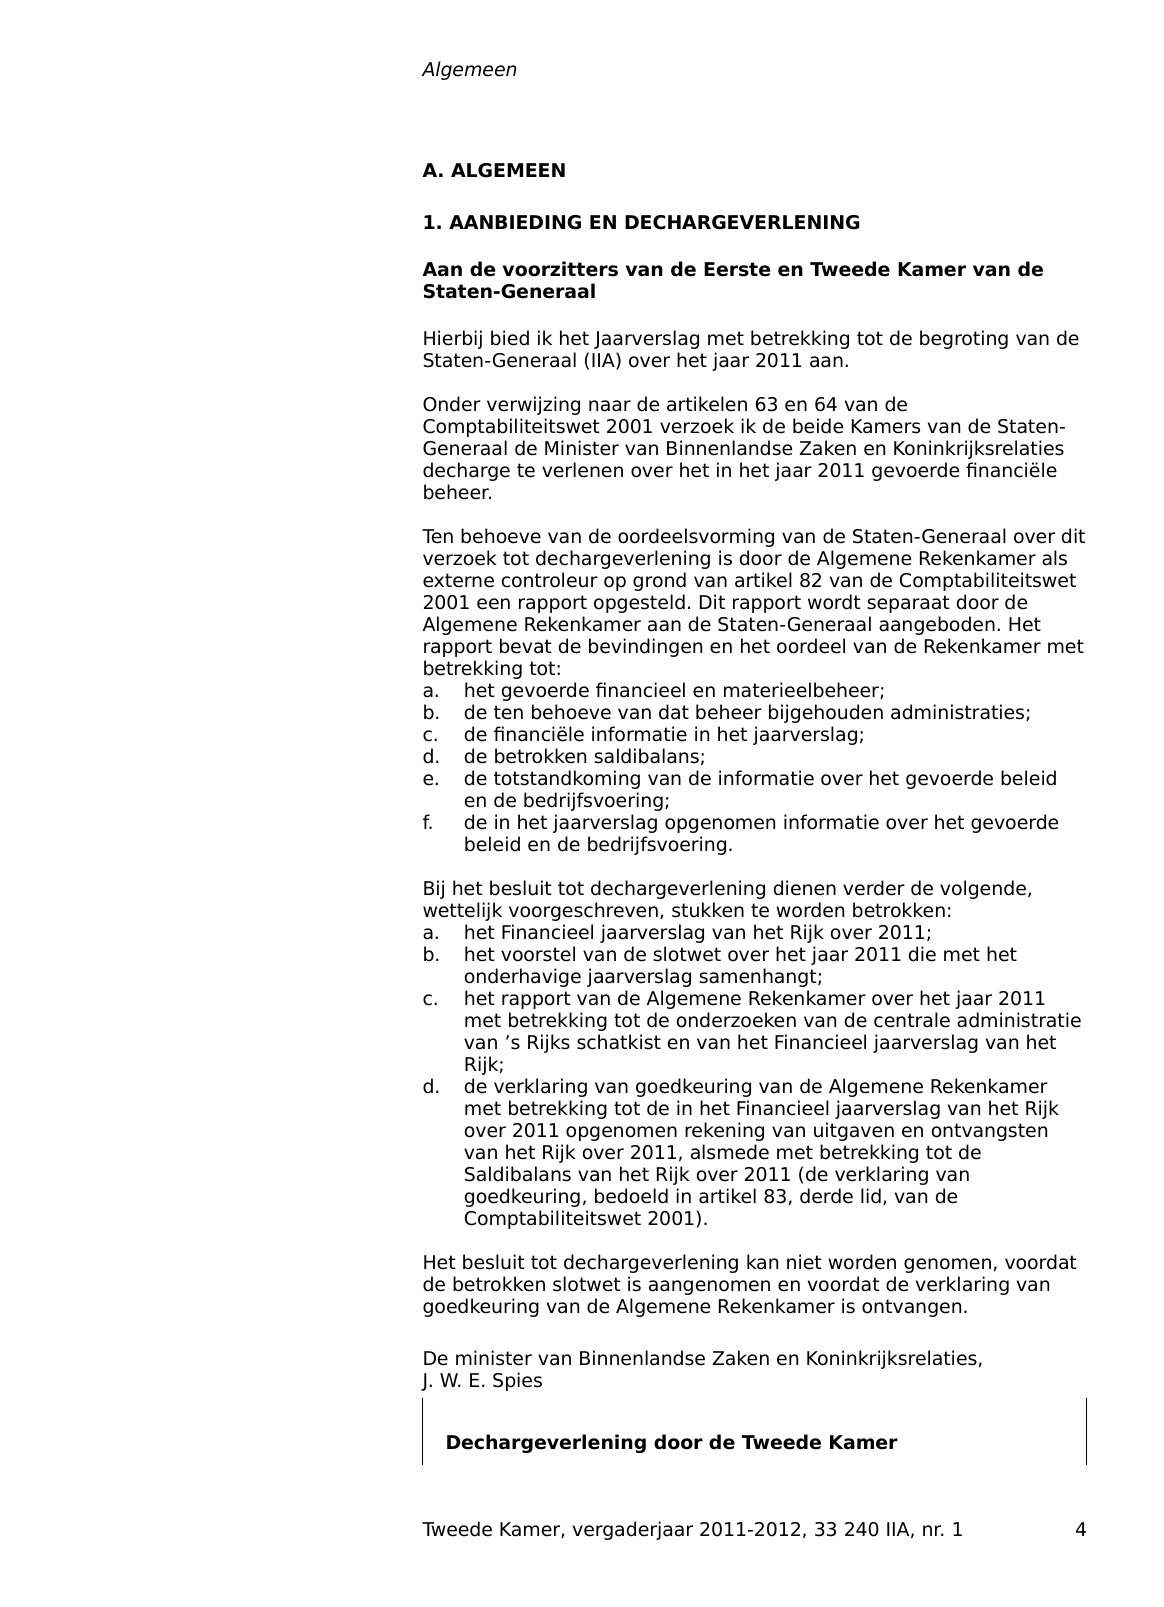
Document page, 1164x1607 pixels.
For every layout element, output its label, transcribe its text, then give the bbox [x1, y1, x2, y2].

text d. de betrokken saldibalans; [422, 746, 1087, 768]
text Ten behoeve van de oordeelsvorming van de Staten-Generaal over dit verzoek tot dechargeverlening is door de Algemene Rekenkamer als externe controleur op grond van artikel 82 van de Comptabiliteitswet 2001 een rapport opgesteld. Dit rapport wordt separaat door de Algemene Rekenkamer aan de Staten-Generaal aangeboden. Het rapport bevat de bevindingen en het oordeel van de Rekenkamer met betrekking tot: [422, 526, 1087, 680]
text c. het rapport van de Algemene Rekenkamer over het jaar 2011 met betrekking tot de onderzoeken van de centrale administratie van ’s Rijks schatkist en van het Financieel jaarverslag van het Rijk; [422, 988, 1087, 1076]
text f. de in het jaarverslag opgenomen informatie over het gevoerde beleid en de bedrijfsvoering. [422, 812, 1087, 856]
text b. de ten behoeve van dat beheer bijgehouden administraties; [422, 702, 1087, 724]
text De minister van Binnenlandse Zaken en Koninkrijksrelaties, J. W. E. Spies [422, 1348, 1087, 1392]
subtitle 1. AANBIEDING EN DECHARGEVERLENING [422, 212, 1087, 234]
subtitle Aan de voorzitters van de Eerste en Tweede Kamer van de Staten-Generaal [422, 259, 1087, 303]
text a. het gevoerde financieel en materieelbeheer; [422, 680, 1087, 702]
text c. de financiële informatie in het jaarverslag; [422, 724, 1087, 746]
subtitle A. ALGEMEEN [422, 160, 1087, 182]
text Bij het besluit tot dechargeverlening dienen verder de volgende, wettelijk voorgeschreven, stukken te worden betrokken: [422, 878, 1087, 922]
text e. de totstandkoming van de informatie over het gevoerde beleid en de bedrijfsvoering; [422, 768, 1087, 812]
table_header Dechargeverlening door de Tweede Kamer [423, 1398, 1086, 1465]
text b. het voorstel van de slotwet over het jaar 2011 die met het onderhavige jaarverslag samenhangt; [422, 944, 1087, 988]
text a. het Financieel jaarverslag van het Rijk over 2011; [422, 922, 1087, 944]
text Het besluit tot dechargeverlening kan niet worden genomen, voordat de betrokken slotwet is aangenomen en voordat de verklaring van goedkeuring van de Algemene Rekenkamer is ontvangen. [422, 1252, 1087, 1318]
text d. de verklaring van goedkeuring van de Algemene Rekenkamer met betrekking tot de in het Financieel jaarverslag van het Rijk over 2011 opgenomen rekening van uitgaven en ontvangsten van het Rijk over 2011, alsmede met betrekking tot de Saldibalans van het Rijk over 2011 (de verklaring van goedkeuring, bedoeld in artikel 83, derde lid, van de Comptabiliteitswet 2001). [422, 1076, 1087, 1229]
text Hierbij bied ik het Jaarverslag met betrekking tot de begroting van de Staten-Generaal (IIA) over het jaar 2011 aan. [422, 328, 1087, 372]
text Onder verwijzing naar de artikelen 63 en 64 van de Comptabiliteitswet 2001 verzoek ik de beide Kamers van de Staten-Generaal de Minister van Binnenlandse Zaken en Koninkrijksrelaties decharge te verlenen over het in het jaar 2011 gevoerde financiële beheer. [422, 394, 1087, 504]
